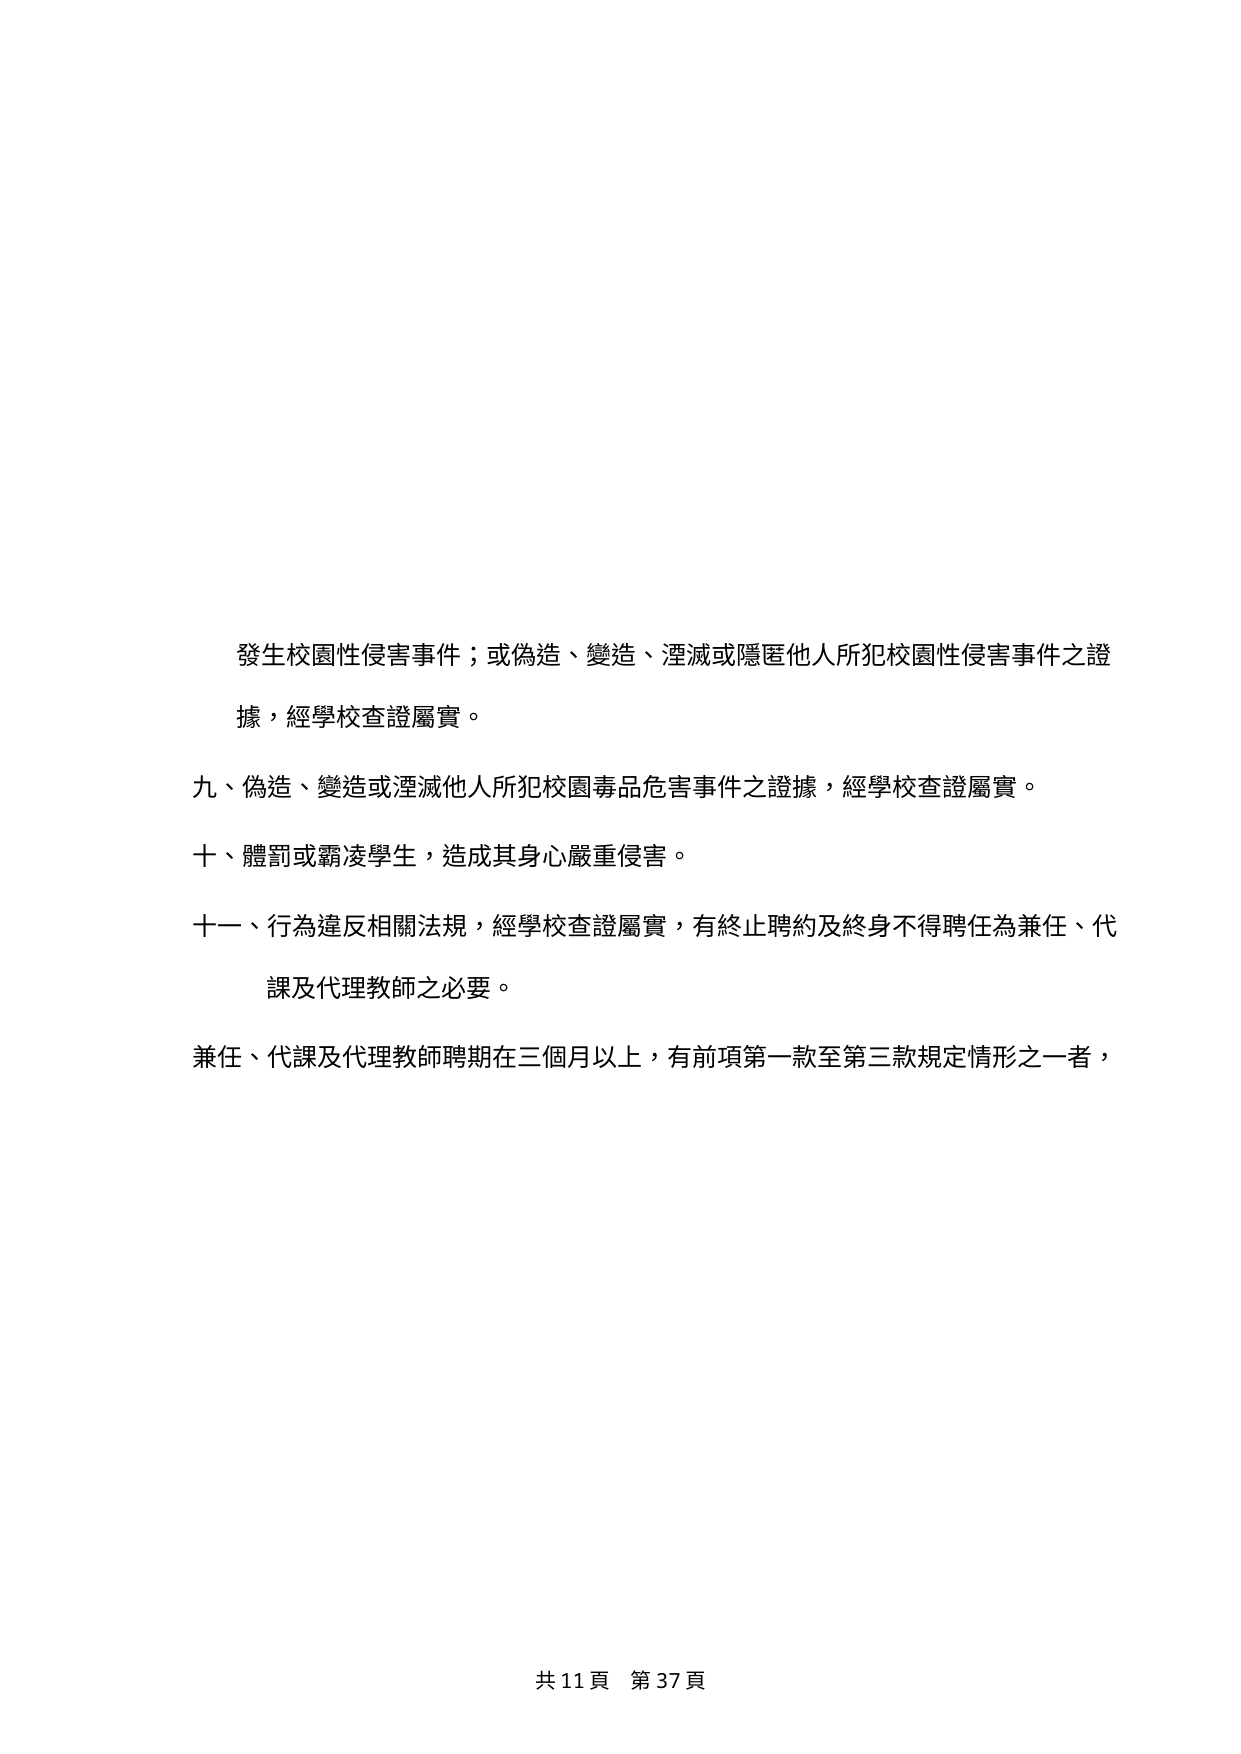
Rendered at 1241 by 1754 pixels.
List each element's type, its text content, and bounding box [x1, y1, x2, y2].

text 十一、行為違反相關法規，經學校查證屬實，有終止聘約及終身不得聘任為兼任、代課及代理教師之必要。 [192, 882, 1122, 1007]
text 九、偽造、變造或湮滅他人所犯校園毒品危害事件之證據，經學校查證屬實。 [192, 744, 1122, 806]
text 十、體罰或霸凌學生，造成其身心嚴重侵害。 [192, 813, 1122, 876]
text 兼任、代課及代理教師聘期在三個月以上，有前項第一款至第三款規定情形之一者， [192, 1014, 1122, 1077]
text 發生校園性侵害事件；或偽造、變造、湮滅或隱匿他人所犯校園性侵害事件之證據，經學校查證屬實。 [192, 612, 1122, 737]
